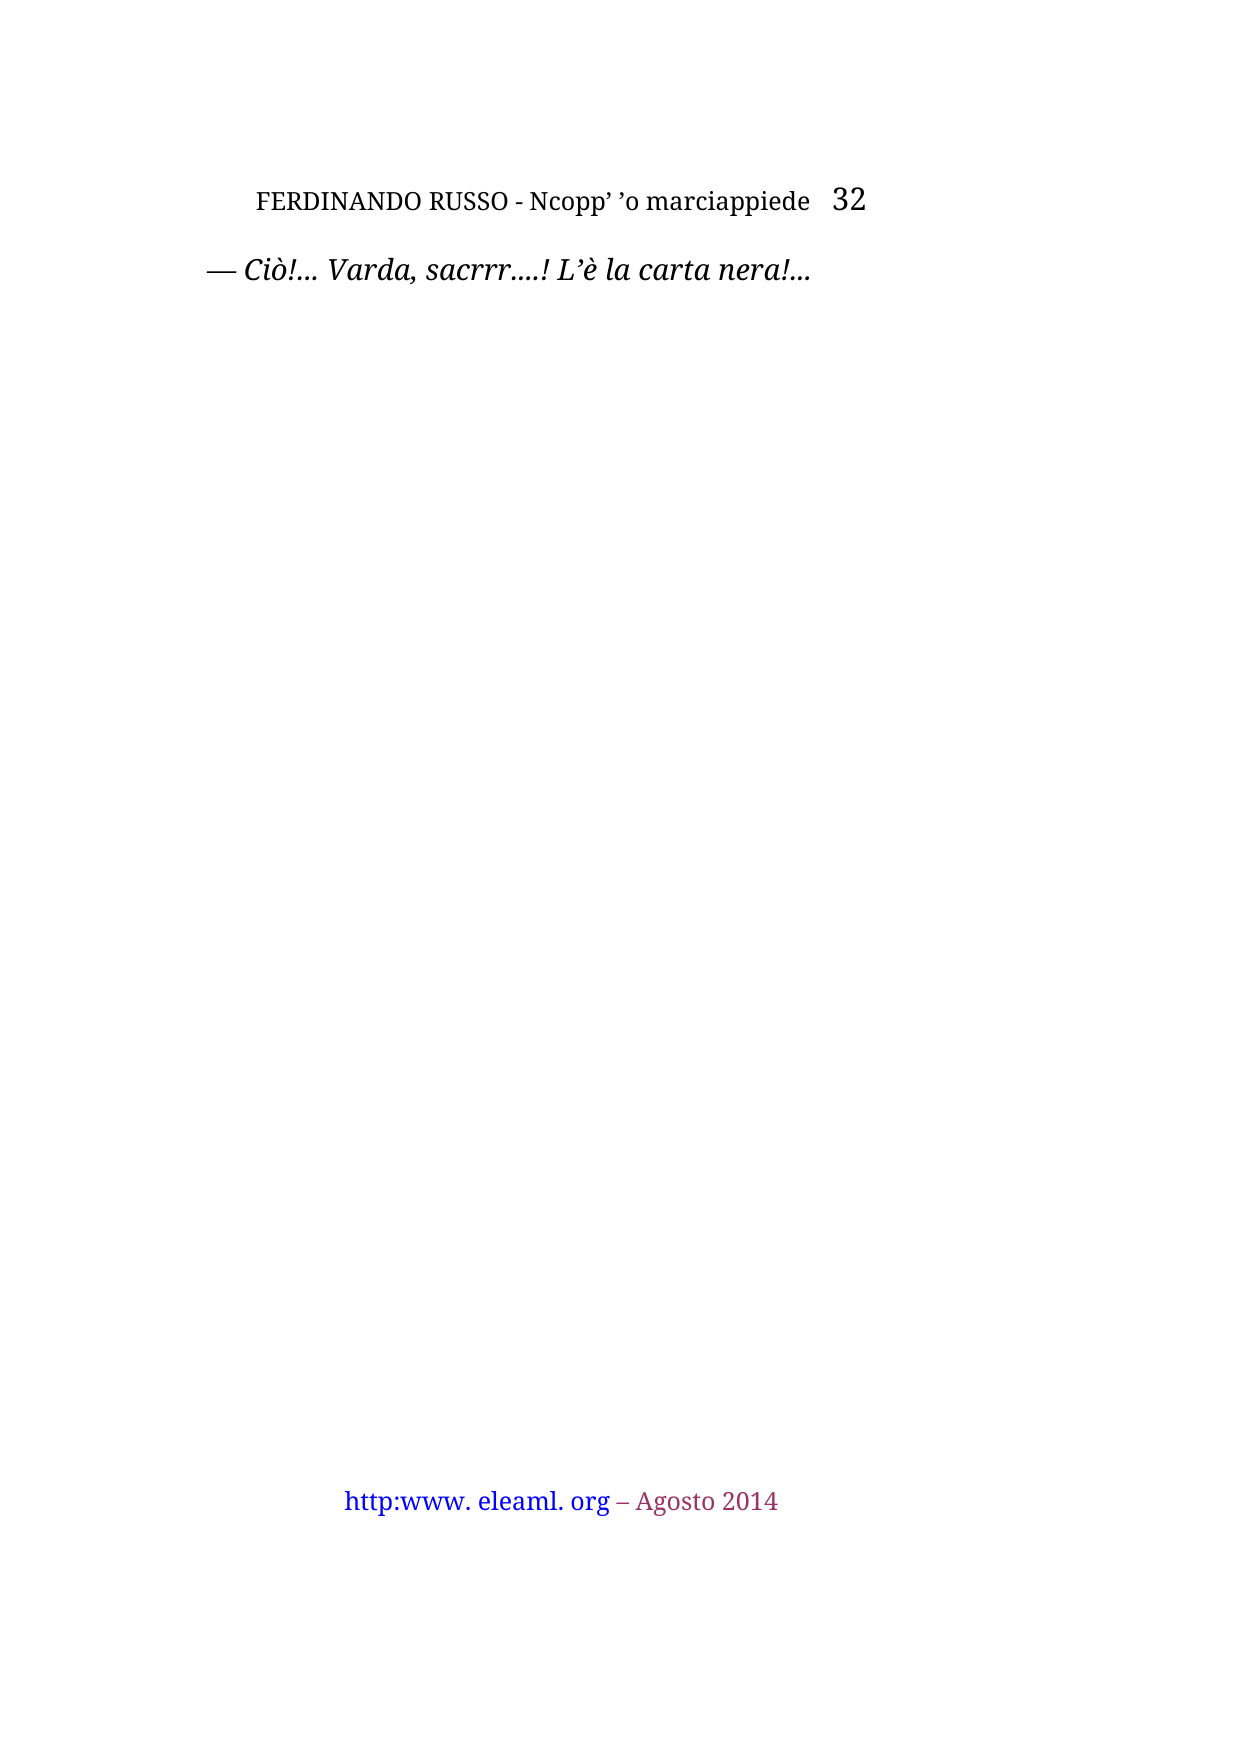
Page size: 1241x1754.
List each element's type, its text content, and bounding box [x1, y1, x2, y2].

text — Ciò!... Varda, sacrrr....! L’è la carta nera!... [177, 249, 945, 289]
